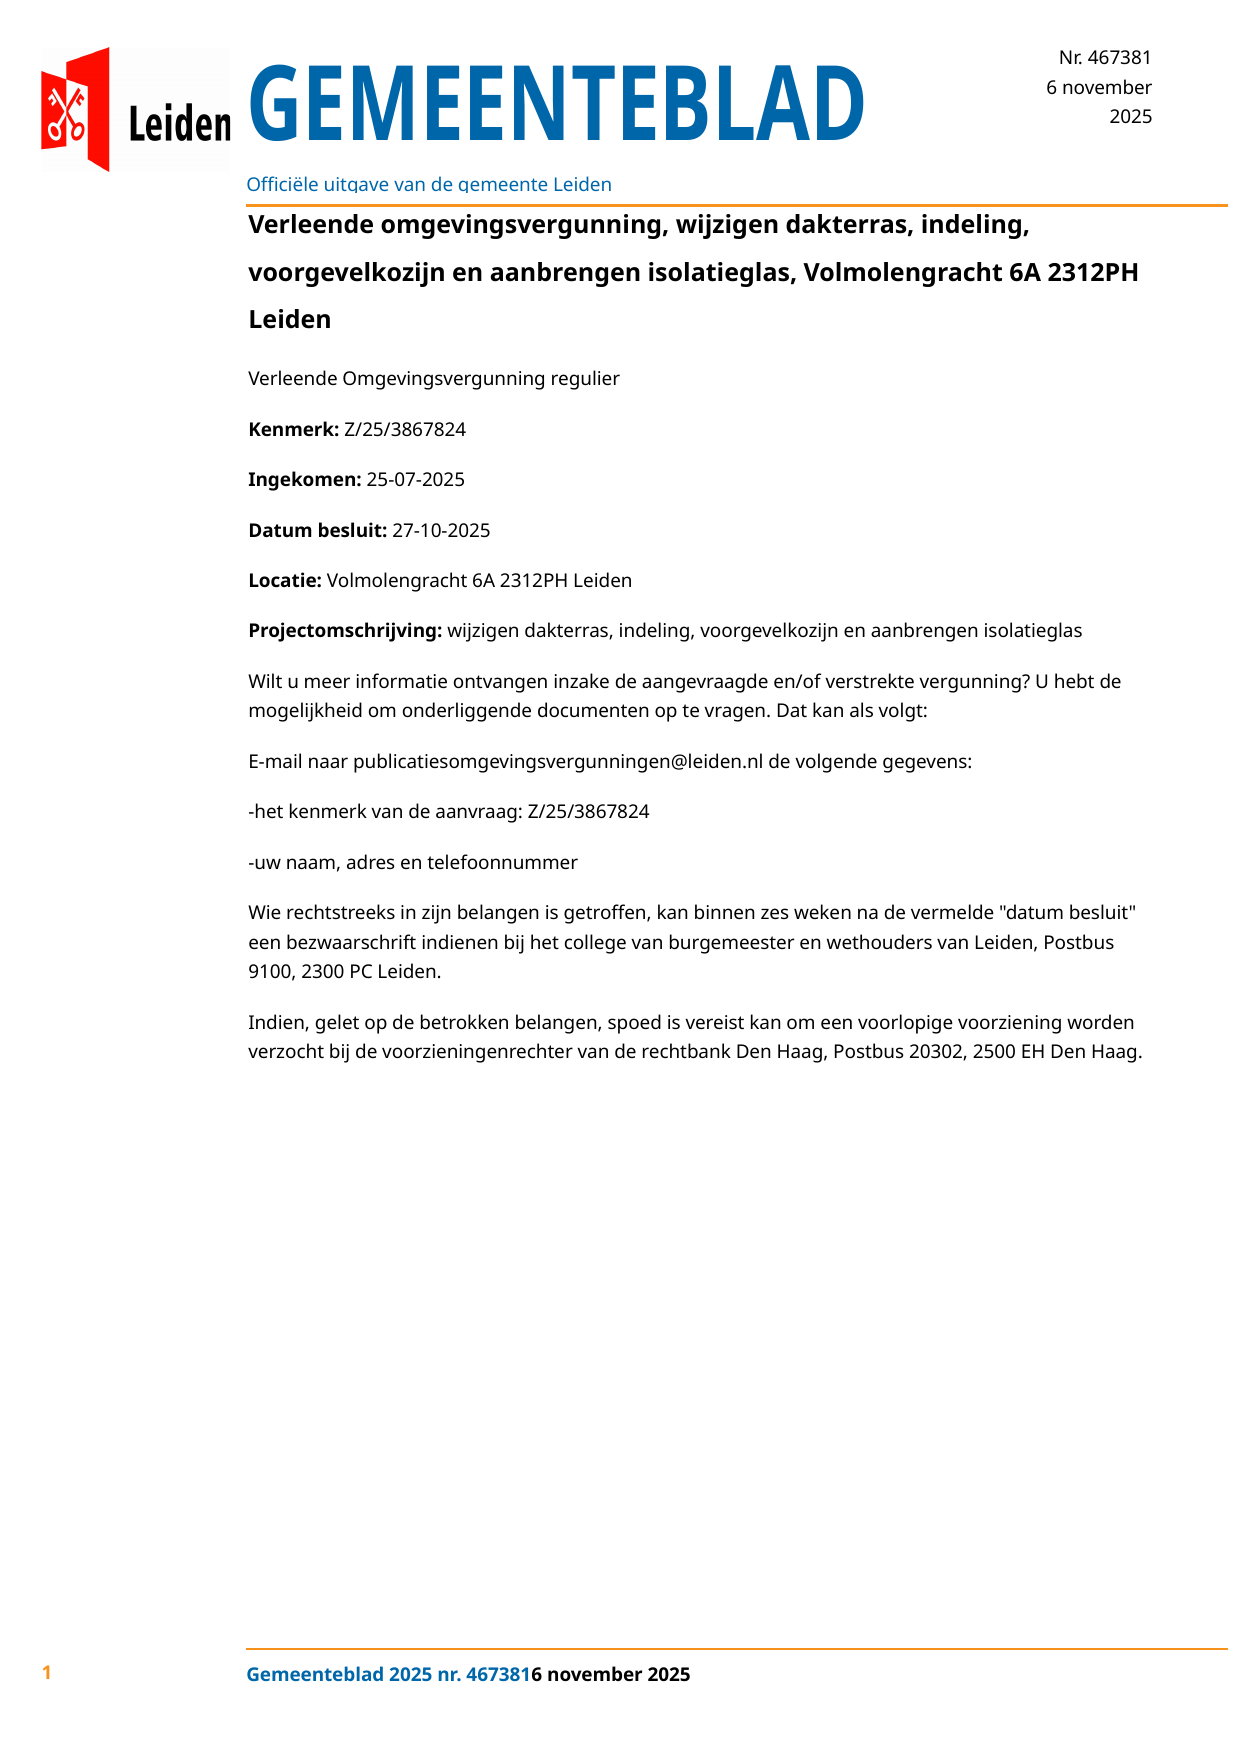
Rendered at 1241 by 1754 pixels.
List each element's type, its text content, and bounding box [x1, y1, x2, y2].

picture [41, 47, 231, 172]
text Verleende omgevingsvergunning, wijzigen dakterras, indeling, voorgevelkozijn en aanbrengen isolatieglas, Volmolengracht 6A 2312PH Leiden [248, 207, 1152, 336]
text -het kenmerk van de aanvraag: Z/25/3867824 [248, 798, 1152, 824]
text Wie rechtstreeks in zijn belangen is getroffen, kan binnen zes weken na de vermelde "datum besluit" een bezwaarschrift indienen bij het college van burgemeester en wethouders van Leiden, Postbus 9100, 2300 PC Leiden. [248, 899, 1152, 984]
text Datum besluit: 27-10-2025 [248, 517, 1152, 542]
text -uw naam, adres en telefoonnummer [248, 849, 1152, 874]
text Indien, gelet op de betrokken belangen, spoed is vereist kan om een voorlopige voorziening worden verzocht bij de voorzieningenrechter van de rechtbank Den Haag, Postbus 20302, 2500 EH Den Haag. [248, 1009, 1152, 1064]
text Projectomschrijving: wijzigen dakterras, indeling, voorgevelkozijn en aanbrengen isolatieglas [248, 618, 1152, 643]
text Wilt u meer informatie ontvangen inzake de aangevraagde en/of verstrekte vergunning? U hebt de mogelijkheid om onderliggende documenten op te vragen. Dat kan als volgt: [248, 668, 1152, 723]
text Kenmerk: Z/25/3867824 [248, 416, 1152, 442]
text Locatie: Volmolengracht 6A 2312PH Leiden [248, 567, 1152, 593]
text Ingekomen: 25-07-2025 [248, 466, 1152, 492]
text E-mail naar publicatiesomgevingsvergunningen@leiden.nl de volgende gegevens: [248, 748, 1152, 774]
text Verleende Omgevingsvergunning regulier [248, 366, 1152, 391]
